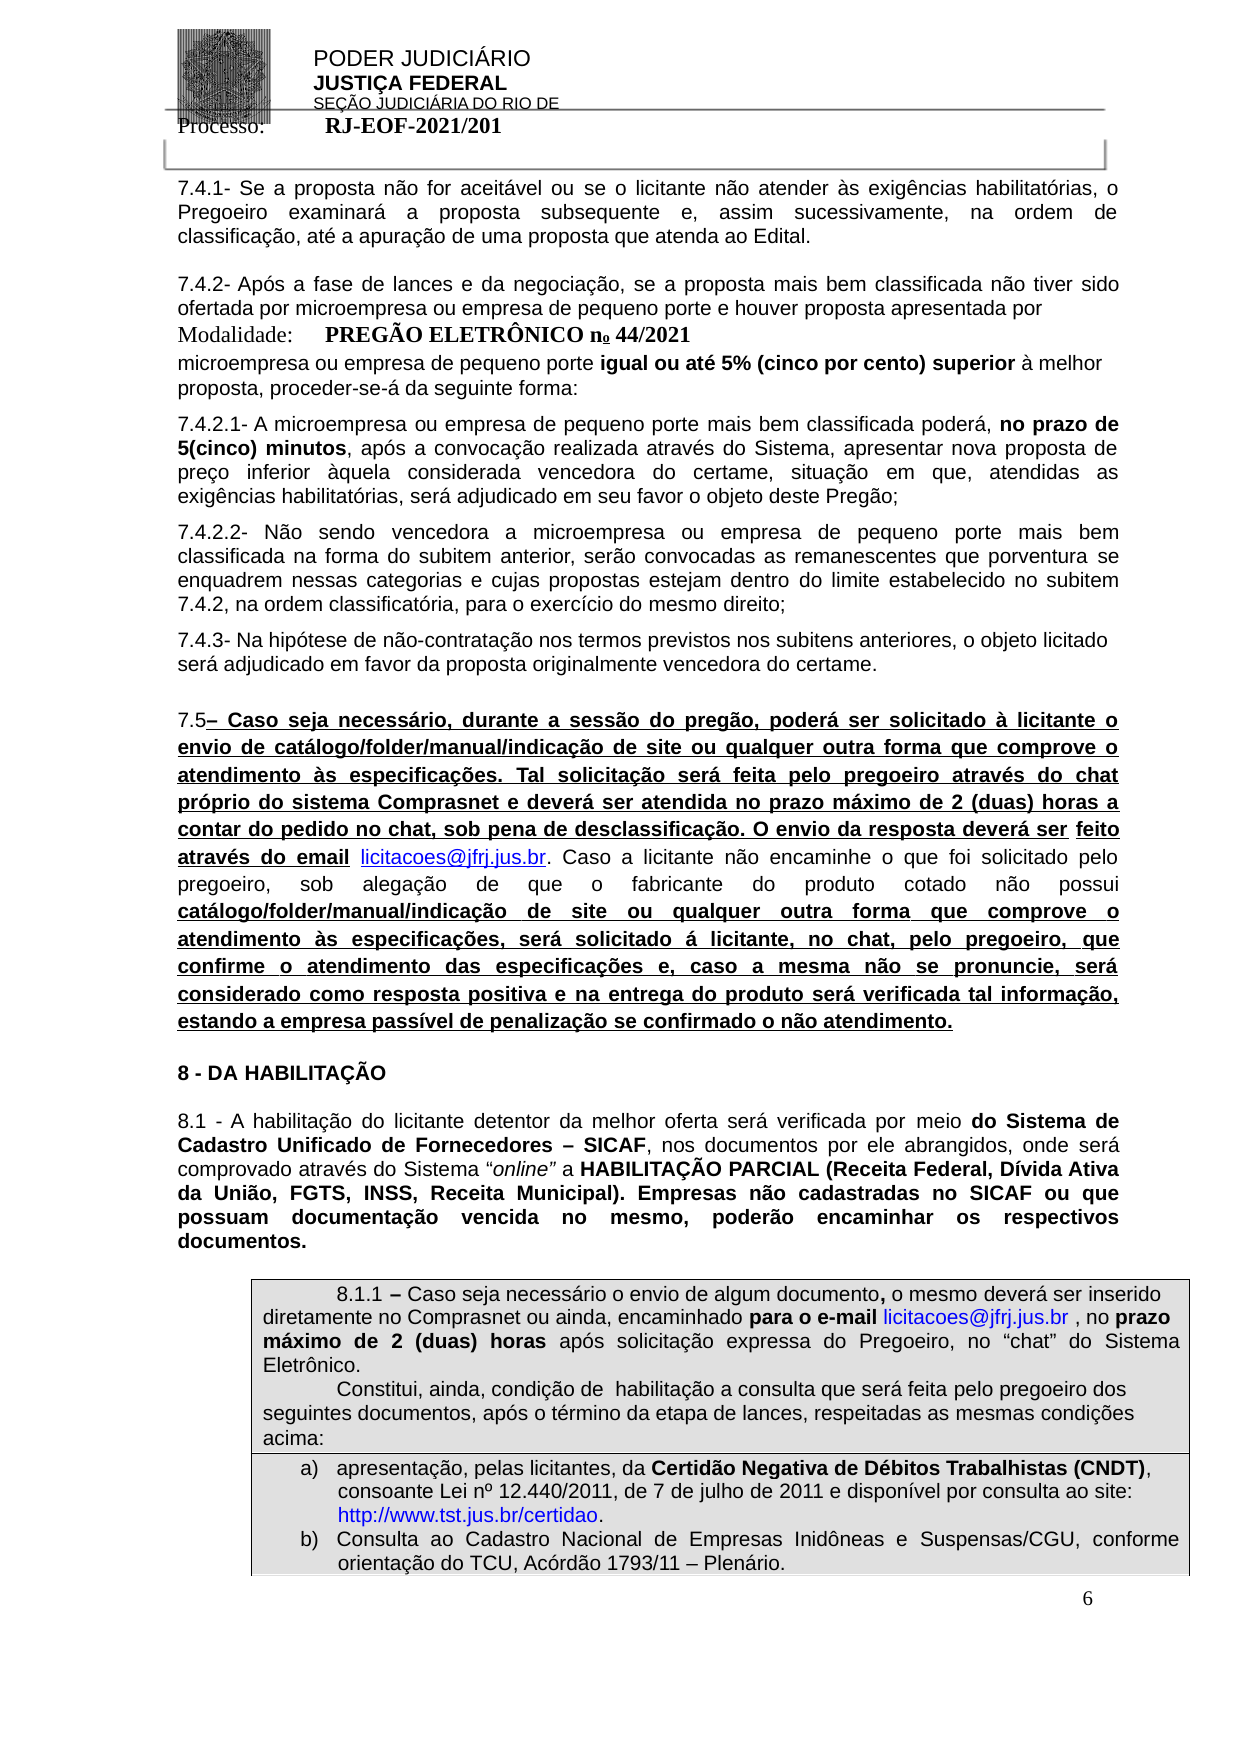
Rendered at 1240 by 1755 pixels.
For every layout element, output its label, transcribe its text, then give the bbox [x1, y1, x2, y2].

list - A microempresa ou empresa de pequeno porte mais bem classificada poderá, no prazo de 5(cinco) minutos, após a convocação realizada através do Sistema, apresentar nova proposta de preço inferior àquela considerada vencedora do certame, situação em que, atendidas as exigências habilitatórias, será adjudicado em seu favor o objeto deste Pregão; [139, 412, 1119, 508]
table_cell orientação do TCU, Acórdão 1793/11 – Plenário. [252, 1552, 1189, 1574]
table_cell consoante Lei nº 12.440/2011, de 7 de julho de 2011 e disponível por consulta ao site: [252, 1480, 1189, 1503]
table_cell http://www.tst.jus.br/certidao. [252, 1504, 1189, 1527]
table_cell Consulta ao Cadastro Nacional de Empresas Inidôneas e Suspensas/CGU, conforme [252, 1528, 1189, 1551]
table_cell diretamente no Comprasnet ou ainda, encaminhado para o e-mail licitacoes@jfrj.jus.br , no prazo [252, 1306, 1189, 1329]
table_cell Eletrônico. [252, 1354, 1189, 1377]
table_cell apresentação, pelas licitantes, da Certidão Negativa de Débitos Trabalhistas (CNDT), [252, 1454, 1189, 1479]
list - Após a fase de lances e da negociação, se a proposta mais bem classificada não tiver sido ofertada por microempresa ou empresa de pequeno porte e houver proposta apresentada por [139, 272, 1119, 320]
text 8.1 - A habilitação do licitante detentor da melhor oferta será verificada por meio do Sistema de Cadastro Unificado de Fornecedores – SICAF, nos documentos por ele abrangidos, onde será comprovado através do Sistema “online” a HABILITAÇÃO PARCIAL (Receita Federal, Dívida Ativa da União, FGTS, INSS, Receita Municipal). Empresas não cadastradas no SICAF ou que possuam documentação vencida no mesmo, poderão encaminhar os respectivos documentos. [177, 1109, 1119, 1253]
text microempresa ou empresa de pequeno porte igual ou até 5% (cinco por cento) superior à melhor proposta, proceder-se-á da seguinte forma: [177, 352, 1119, 400]
table_header – Caso seja necessário o envio de algum documento, o mesmo deverá ser inserido [252, 1280, 1189, 1305]
list - Não sendo vencedora a microempresa ou empresa de pequeno porte mais bem classificada na forma do subitem anterior, serão convocadas as remanescentes que porventura se enquadrem nessas categorias e cujas propostas estejam dentro do limite estabelecido no subitem 7.4.2, na ordem classificatória, para o exercício do mesmo direito; [139, 521, 1119, 616]
list - Se a proposta não for aceitável ou se o licitante não atender às exigências habilitatórias, o Pregoeiro examinará a proposta subsequente e, assim sucessivamente, na ordem de classificação, até a apuração de uma proposta que atenda ao Edital. [139, 176, 1119, 248]
table_cell Constitui, ainda, condição de habilitação a consulta que será feita pelo pregoeiro dos [252, 1378, 1189, 1401]
list - Na hipótese de não-contratação nos termos previstos nos subitens anteriores, o objeto licitado será adjudicado em favor da proposta originalmente vencedora do certame. [139, 628, 1119, 677]
table_cell acima: [252, 1426, 1189, 1452]
text Modalidade: PREGÃO ELETRÔNICO no 44/2021 [177, 320, 1151, 348]
text 8 - DA HABILITAÇÃO [177, 1062, 1151, 1085]
table_cell máximo de 2 (duas) horas após solicitação expressa do Pregoeiro, no “chat” do Sistema [252, 1330, 1189, 1353]
list – Caso seja necessário, durante a sessão do pregão, poderá ser solicitado à licitante o envio de catálogo/folder/manual/indicação de site ou qualquer outra forma que comprove o atendimento às especificações. Tal solicitação será feita pelo pregoeiro através do chat próprio do sistema Comprasnet e deverá ser atendida no prazo máximo de 2 (duas) horas a contar do pedido no chat, sob pena de desclassificação. O envio da resposta deverá ser feito através do email licitacoes@jfrj.jus.br. Caso a licitante não encaminhe o que foi solicitado pelo pregoeiro, sob alegação de que o fabricante do produto cotado não possui catálogo/folder/manual/indicação de site ou qualquer outra forma que comprove o atendimento às especificações, será solicitado á licitante, no chat, pelo pregoeiro, que confirme o atendimento das especificações e, caso a mesma não se pronuncie, será considerado como resposta positiva e na entrega do produto será verificada tal informação, estando a empresa passível de penalização se confirmado o não atendimento. [139, 705, 1119, 1034]
table_cell seguintes documentos, após o término da etapa de lances, respeitadas as mesmas condições [252, 1402, 1189, 1425]
